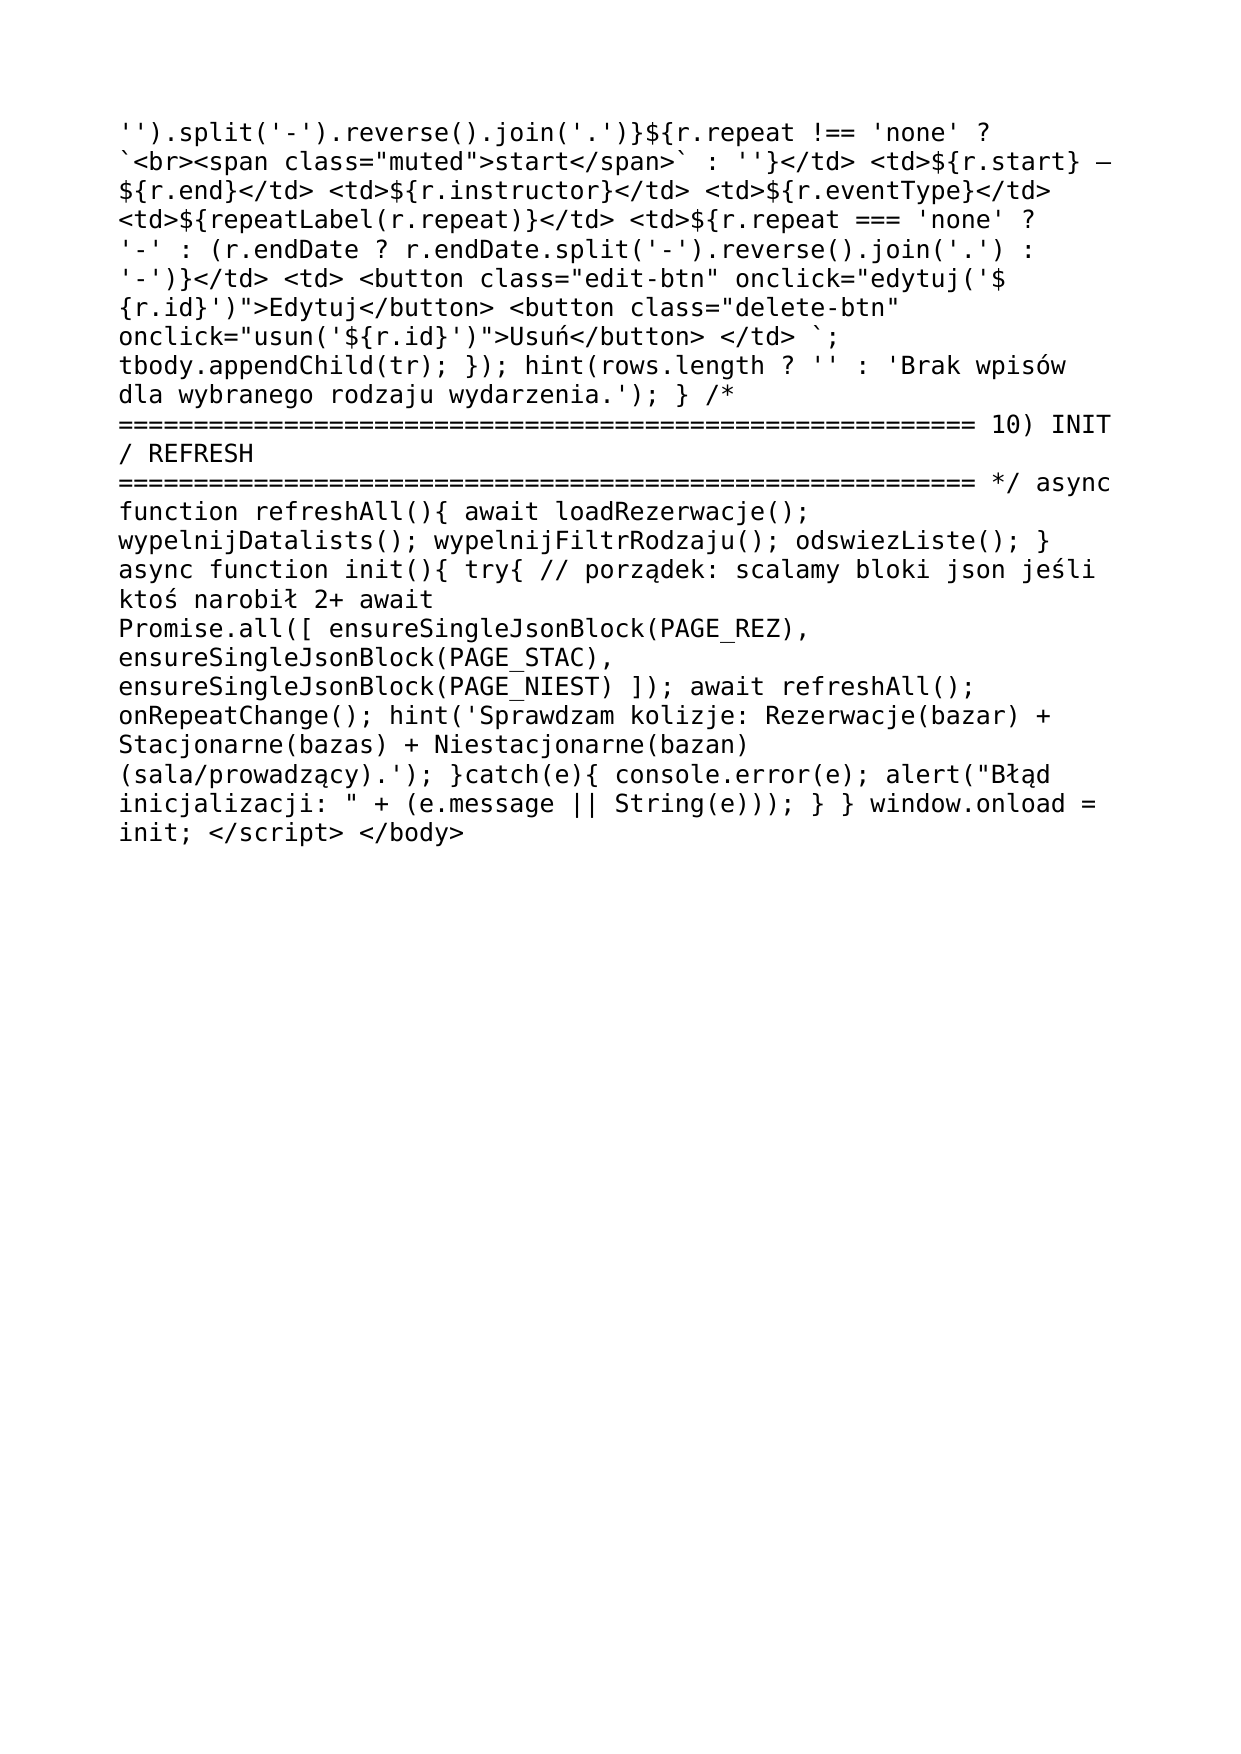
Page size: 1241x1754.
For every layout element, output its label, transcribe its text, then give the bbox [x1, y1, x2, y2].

text '').split('-').reverse().join('.')}${r.repeat !== 'none' ? `<br><span class="muted">start</span>` : ''}</td> <td>${r.start} – ${r.end}</td> <td>${r.instructor}</td> <td>${r.eventType}</td> <td>${repeatLabel(r.repeat)}</td> <td>${r.repeat === 'none' ? '-' : (r.endDate ? r.endDate.split('-').reverse().join('.') : '-')}</td> <td> <button class="edit-btn" onclick="edytuj('${r.id}')">Edytuj</button> <button class="delete-btn" onclick="usun('${r.id}')">Usuń</button> </td> `; tbody.appendChild(tr); }); hint(rows.length ? '' : 'Brak wpisów dla wybranego rodzaju wydarzenia.'); } /* ========================================================= 10) INIT / REFRESH ========================================================= */ async function refreshAll(){ await loadRezerwacje(); wypelnijDatalists(); wypelnijFiltrRodzaju(); odswiezListe(); } async function init(){ try{ // porządek: scalamy bloki json jeśli ktoś narobił 2+ await Promise.all([ ensureSingleJsonBlock(PAGE_REZ), ensureSingleJsonBlock(PAGE_STAC), ensureSingleJsonBlock(PAGE_NIEST) ]); await refreshAll(); onRepeatChange(); hint('Sprawdzam kolizje: Rezerwacje(bazar) + Stacjonarne(bazas) + Niestacjonarne(bazan) (sala/prowadzący).'); }catch(e){ console.error(e); alert("Błąd inicjalizacji: " + (e.message || String(e))); } } window.onload = init; </script> </body> [118, 118, 1122, 847]
